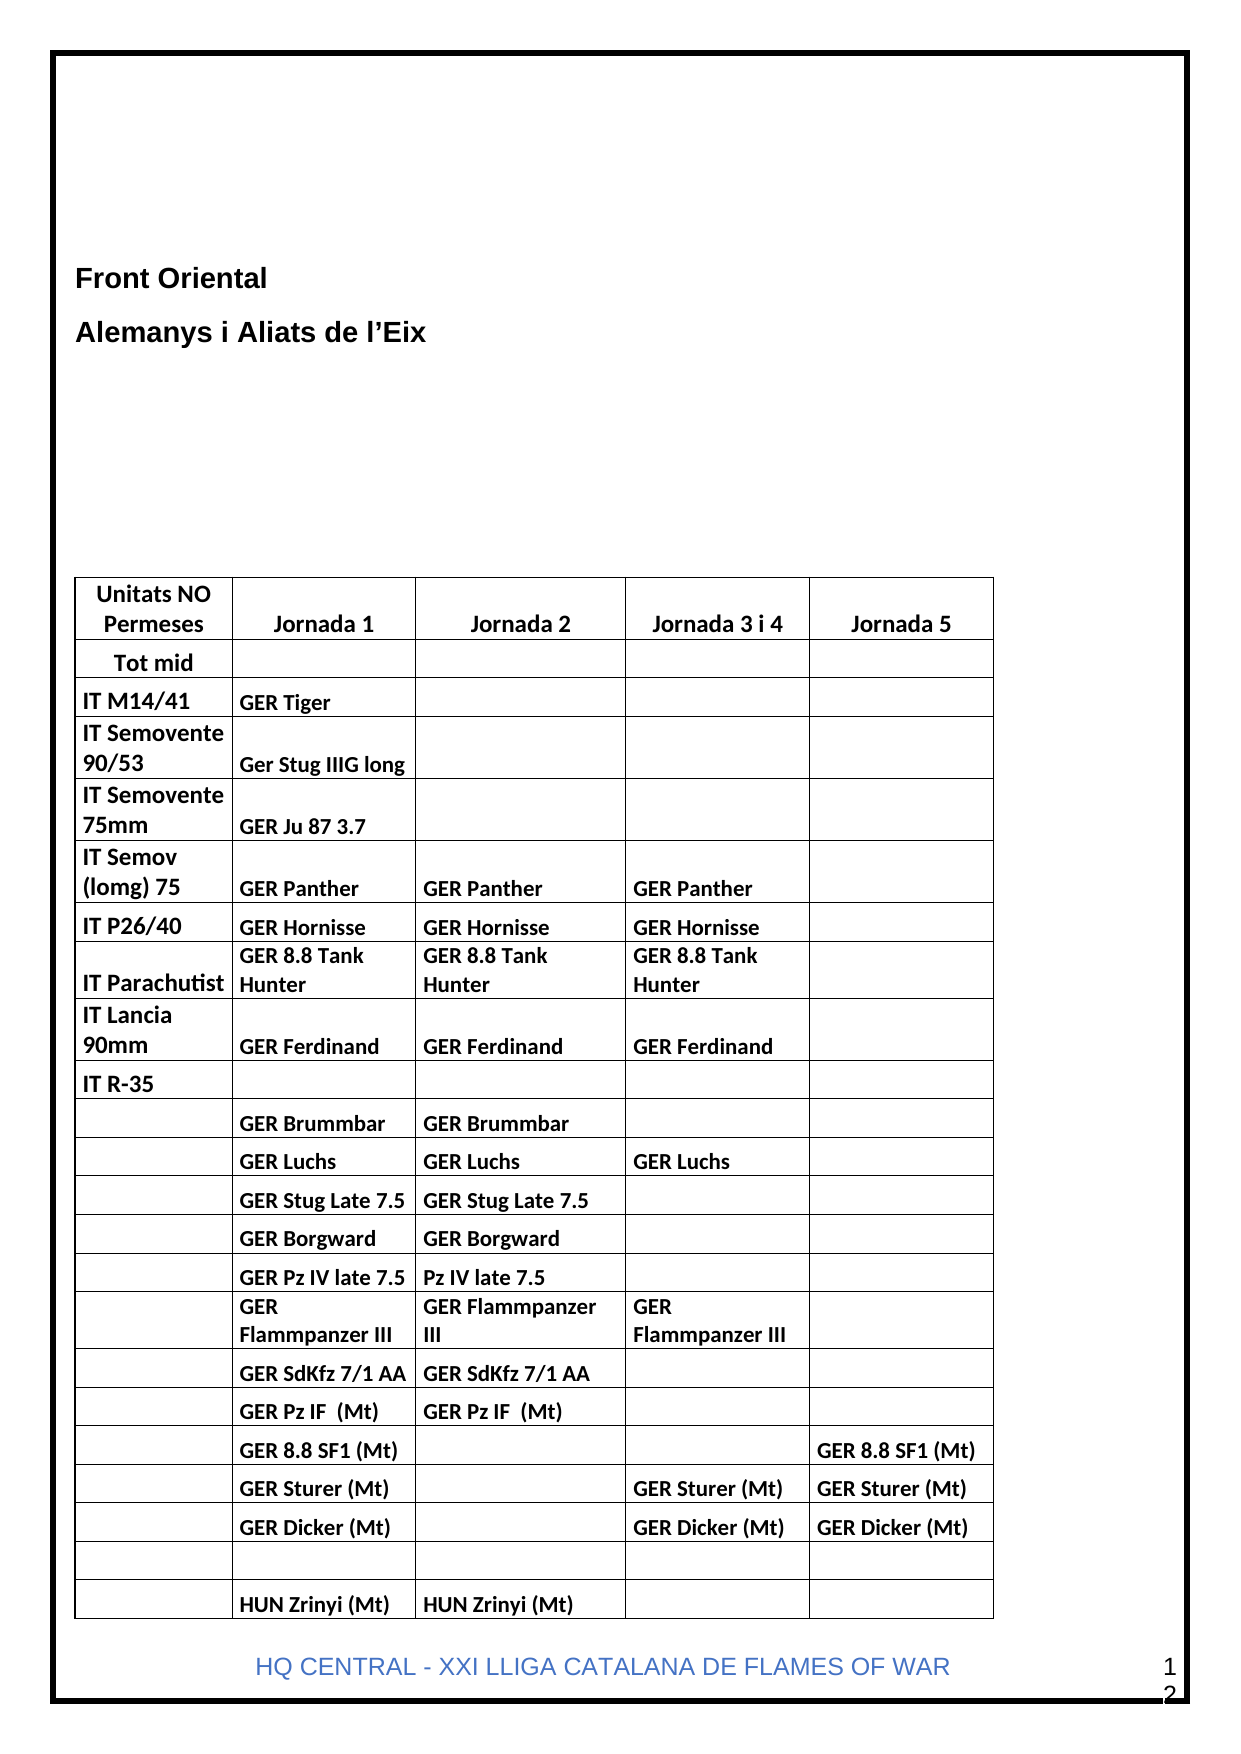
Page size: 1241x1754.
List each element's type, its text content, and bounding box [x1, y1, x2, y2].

table_cell [626, 1542, 809, 1579]
table_cell [76, 1426, 232, 1464]
table_cell [810, 1580, 993, 1618]
table_cell [626, 1580, 809, 1618]
table_cell [76, 1503, 232, 1541]
table_cell [416, 1465, 625, 1502]
table_cell GER Sturer (Mt) [233, 1465, 415, 1502]
table_cell [76, 1542, 232, 1579]
table_cell [76, 1465, 232, 1502]
table_cell GER Dicker (Mt) [233, 1503, 415, 1541]
table_cell [810, 1421, 993, 1425]
table_cell GER 8.8 SF1 (Mt) [810, 1426, 993, 1464]
table_cell GER Sturer (Mt) [810, 1465, 993, 1502]
table_cell [76, 1421, 232, 1425]
table_cell HUN Zrinyi (Mt) [233, 1580, 415, 1618]
table_cell HUN Zrinyi (Mt) [416, 1580, 625, 1618]
table_cell [810, 1542, 993, 1579]
table_cell GER Dicker (Mt) [810, 1503, 993, 1541]
table_cell [416, 1503, 625, 1541]
table_cell [626, 1426, 809, 1464]
text Alemanys i Aliats de l’Eix [75, 315, 1165, 333]
table_cell [416, 1426, 625, 1464]
table_cell [416, 1542, 625, 1579]
table_cell GER Dicker (Mt) [626, 1503, 809, 1541]
table_cell [233, 1542, 415, 1579]
table_cell [76, 1580, 232, 1618]
table_cell GER 8.8 SF1 (Mt) [233, 1426, 415, 1464]
table_cell [626, 1421, 809, 1425]
text Front Oriental [75, 261, 1165, 294]
table_cell GER Pz IF (Mt) [416, 1421, 625, 1425]
table_cell GER Pz IF (Mt) [233, 1421, 415, 1425]
table_cell GER Sturer (Mt) [626, 1465, 809, 1502]
